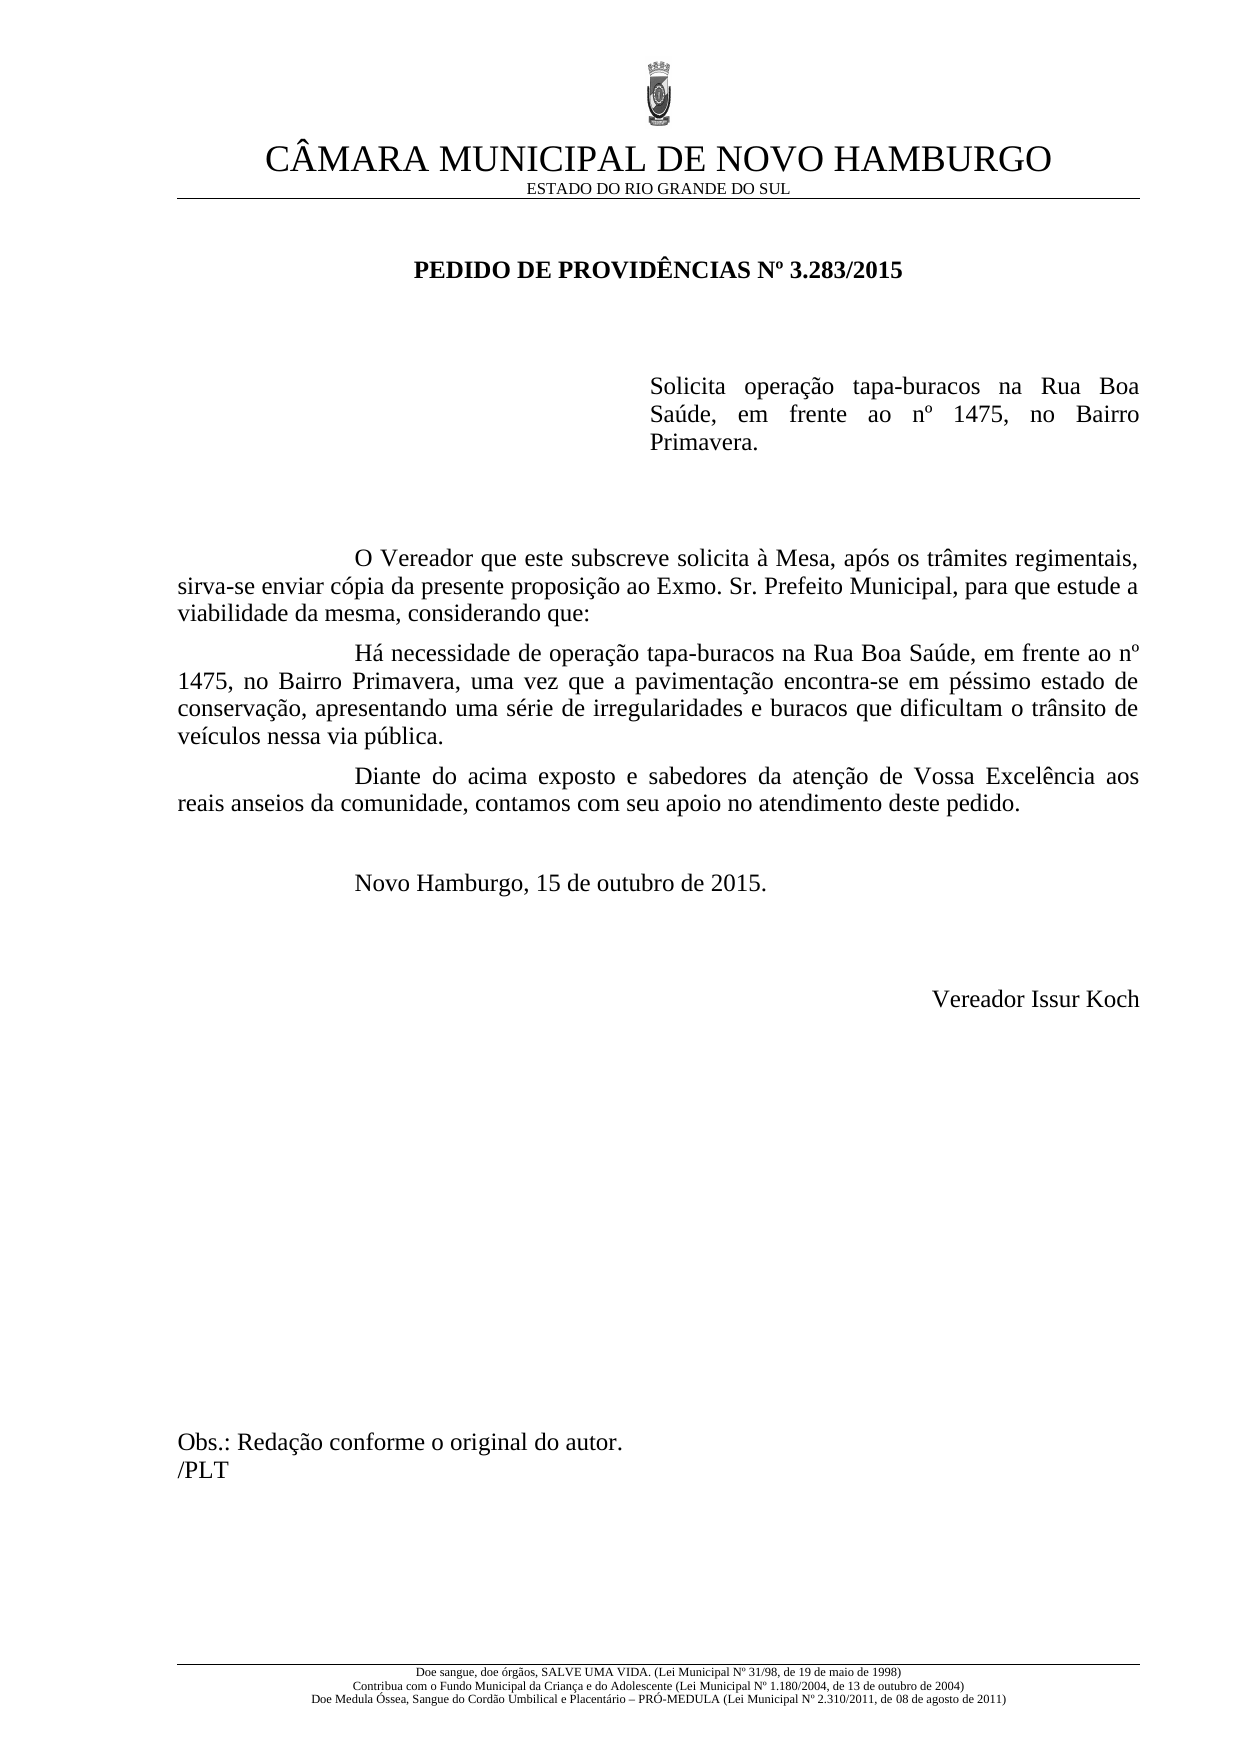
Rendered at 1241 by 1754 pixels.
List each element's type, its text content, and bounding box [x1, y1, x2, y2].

text Obs.: Redação conforme o original do autor. [177, 1428, 1140, 1456]
text Novo Hamburgo, 15 de outubro de 2015. [177, 869, 1140, 896]
text O Vereador que este subscreve solicita à Mesa, após os trâmites regimentais, sirva-se enviar cópia da presente proposição ao Exmo. Sr. Prefeito Municipal, para que estude a viabilidade da mesma, considerando que: [177, 544, 1140, 627]
text /PLT [177, 1456, 1140, 1484]
text PEDIDO DE PROVIDÊNCIAS Nº 3.283/2015 [177, 256, 1140, 284]
text Solicita operação tapa-buracos na Rua Boa Saúde, em frente ao nº 1475, no Bairro Primavera. [649, 372, 1140, 455]
text Vereador Issur Koch [768, 985, 1140, 1013]
text Diante do acima exposto e sabedores da atenção de Vossa Excelência aos reais anseios da comunidade, contamos com seu apoio no atendimento deste pedido. [177, 762, 1140, 817]
text Há necessidade de operação tapa-buracos na Rua Boa Saúde, em frente ao nº 1475, no Bairro Primavera, uma vez que a pavimentação encontra-se em péssimo estado de conservação, apresentando uma série de irregularidades e buracos que dificultam o trânsito de veículos nessa via pública. [177, 639, 1140, 750]
